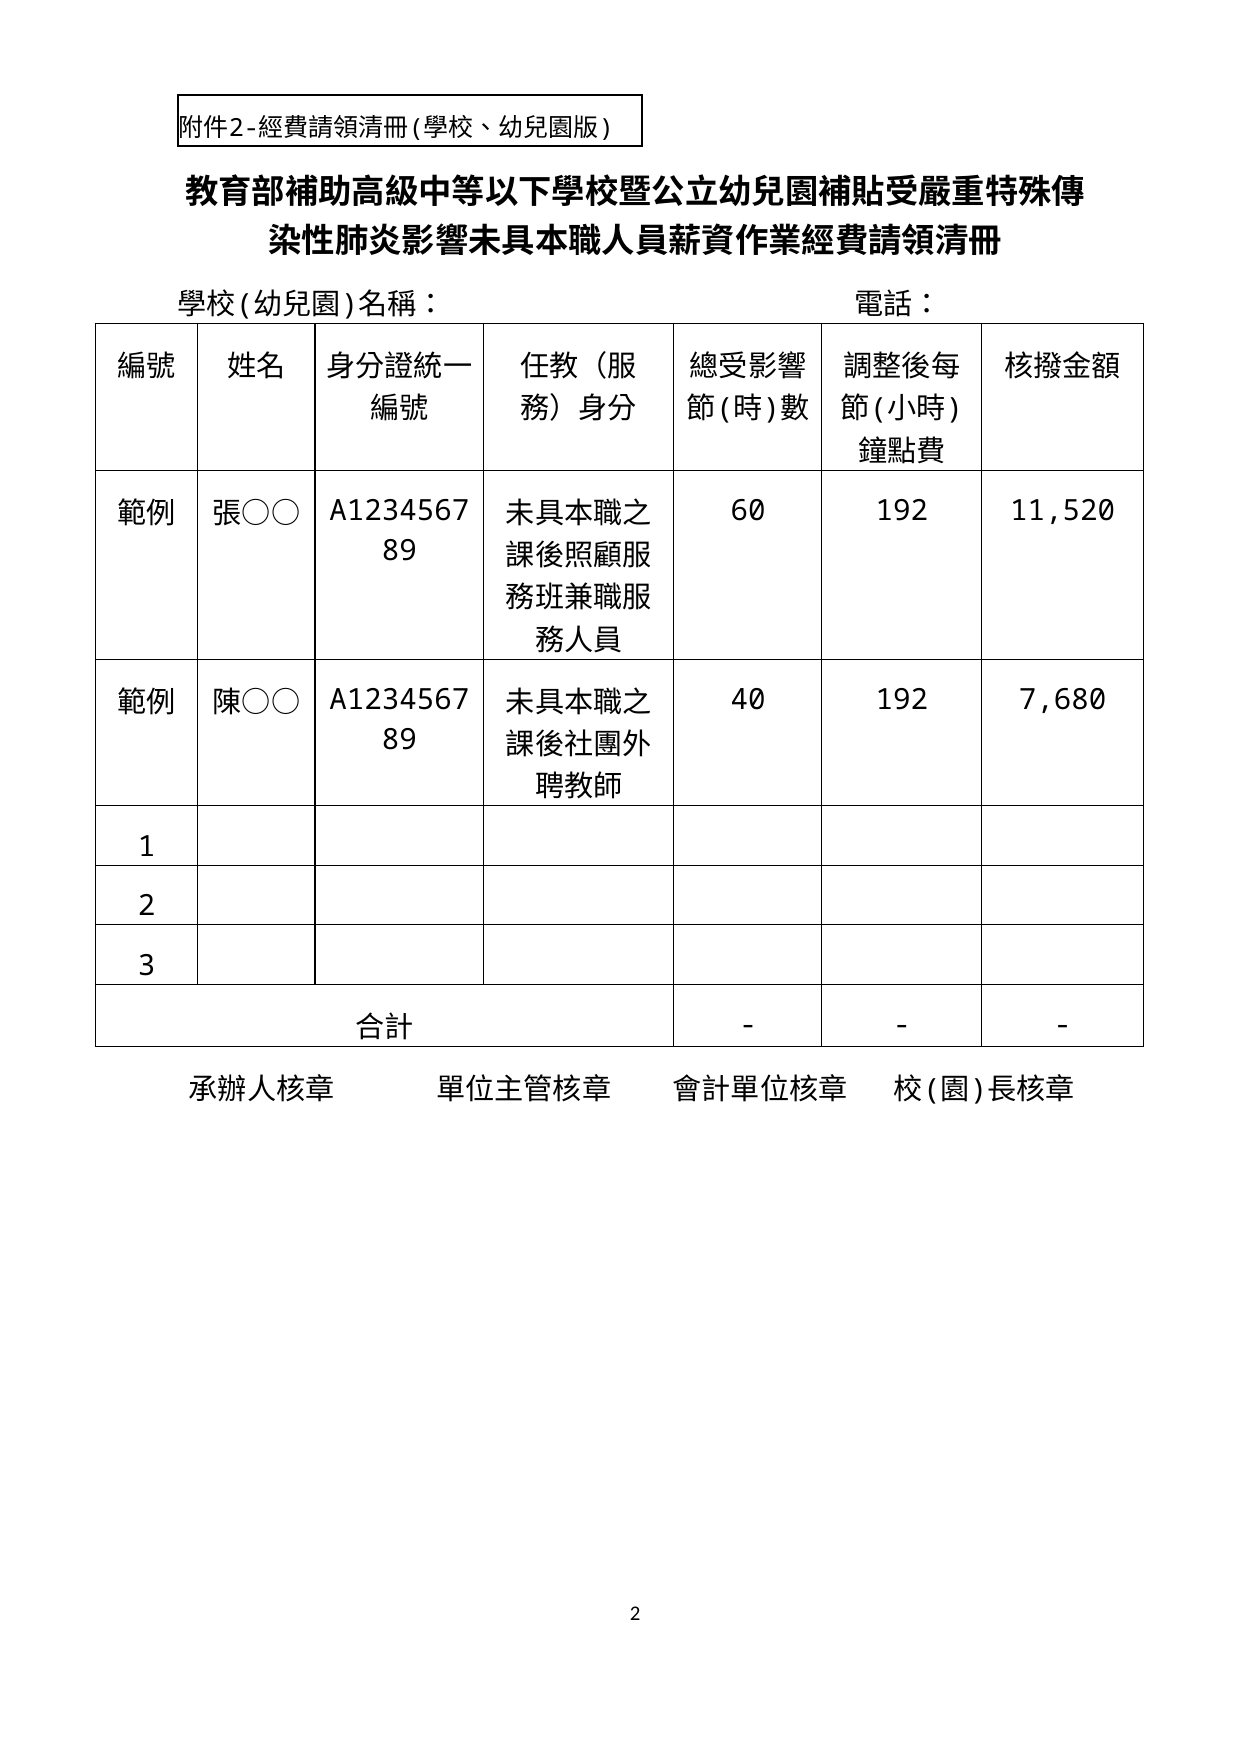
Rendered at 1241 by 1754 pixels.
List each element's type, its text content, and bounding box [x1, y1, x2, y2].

table_cell 張○○ [198, 471, 314, 659]
table_cell [484, 925, 673, 984]
table_header 校(園)長核章 [883, 1047, 1119, 1108]
table_cell - [822, 985, 981, 1046]
table_cell [484, 866, 673, 924]
table_cell [674, 806, 821, 865]
table_cell [198, 925, 314, 984]
table_cell 40 [674, 660, 821, 805]
table_header 承辦人核章 [177, 1047, 425, 1108]
table_cell 11,520 [982, 471, 1143, 659]
table_header 姓名 [198, 324, 314, 470]
table_cell [982, 925, 1143, 984]
table_cell [982, 806, 1143, 865]
table_cell A123456789 [316, 660, 483, 805]
table_cell 未具本職之課後社團外聘教師 [484, 660, 673, 805]
table_cell 7,680 [982, 660, 1143, 805]
table_cell 2 [96, 866, 197, 924]
table_cell 1 [96, 806, 197, 865]
table_cell 192 [822, 471, 981, 659]
table_header 會計單位核章 [661, 1047, 882, 1108]
text 學校(幼兒園)名稱： 電話： [177, 281, 1092, 323]
table_cell 未具本職之課後照顧服務班兼職服務人員 [484, 471, 673, 659]
table_cell [822, 866, 981, 924]
table_cell - [674, 985, 821, 1046]
table_cell [674, 925, 821, 984]
table_cell [316, 806, 483, 865]
table_header 任教（服務）身分 [484, 324, 673, 470]
table_cell 陳○○ [198, 660, 314, 805]
table_cell - [982, 985, 1143, 1046]
table_cell [198, 806, 314, 865]
text 附件2-經費請領清冊(學校、幼兒園版) [179, 96, 641, 145]
table_cell 192 [822, 660, 981, 805]
table_cell [674, 866, 821, 924]
table_header 單位主管核章 [425, 1047, 661, 1108]
table_header 總受影響節(時)數 [674, 324, 821, 470]
table_cell [316, 925, 483, 984]
table_cell [822, 806, 981, 865]
table_cell 範例 [96, 660, 197, 805]
table_header 調整後每節(小時)鐘點費 [822, 324, 981, 470]
table_cell A123456789 [316, 471, 483, 659]
table_cell 3 [96, 925, 197, 984]
table_cell [822, 925, 981, 984]
table_cell 合計 [96, 985, 673, 1046]
table_cell [982, 866, 1143, 924]
table_cell [198, 866, 314, 924]
table_header 核撥金額 [982, 324, 1143, 470]
table_header 身分證統一編號 [316, 324, 483, 470]
text 教育部補助高級中等以下學校暨公立幼兒園補貼受嚴重特殊傳染性肺炎影響未具本職人員薪資作業經費請領清冊 [177, 165, 1092, 262]
table_header 編號 [96, 324, 197, 470]
table_cell 60 [674, 471, 821, 659]
table_cell [484, 806, 673, 865]
table_cell [316, 866, 483, 924]
table_cell 範例 [96, 471, 197, 659]
